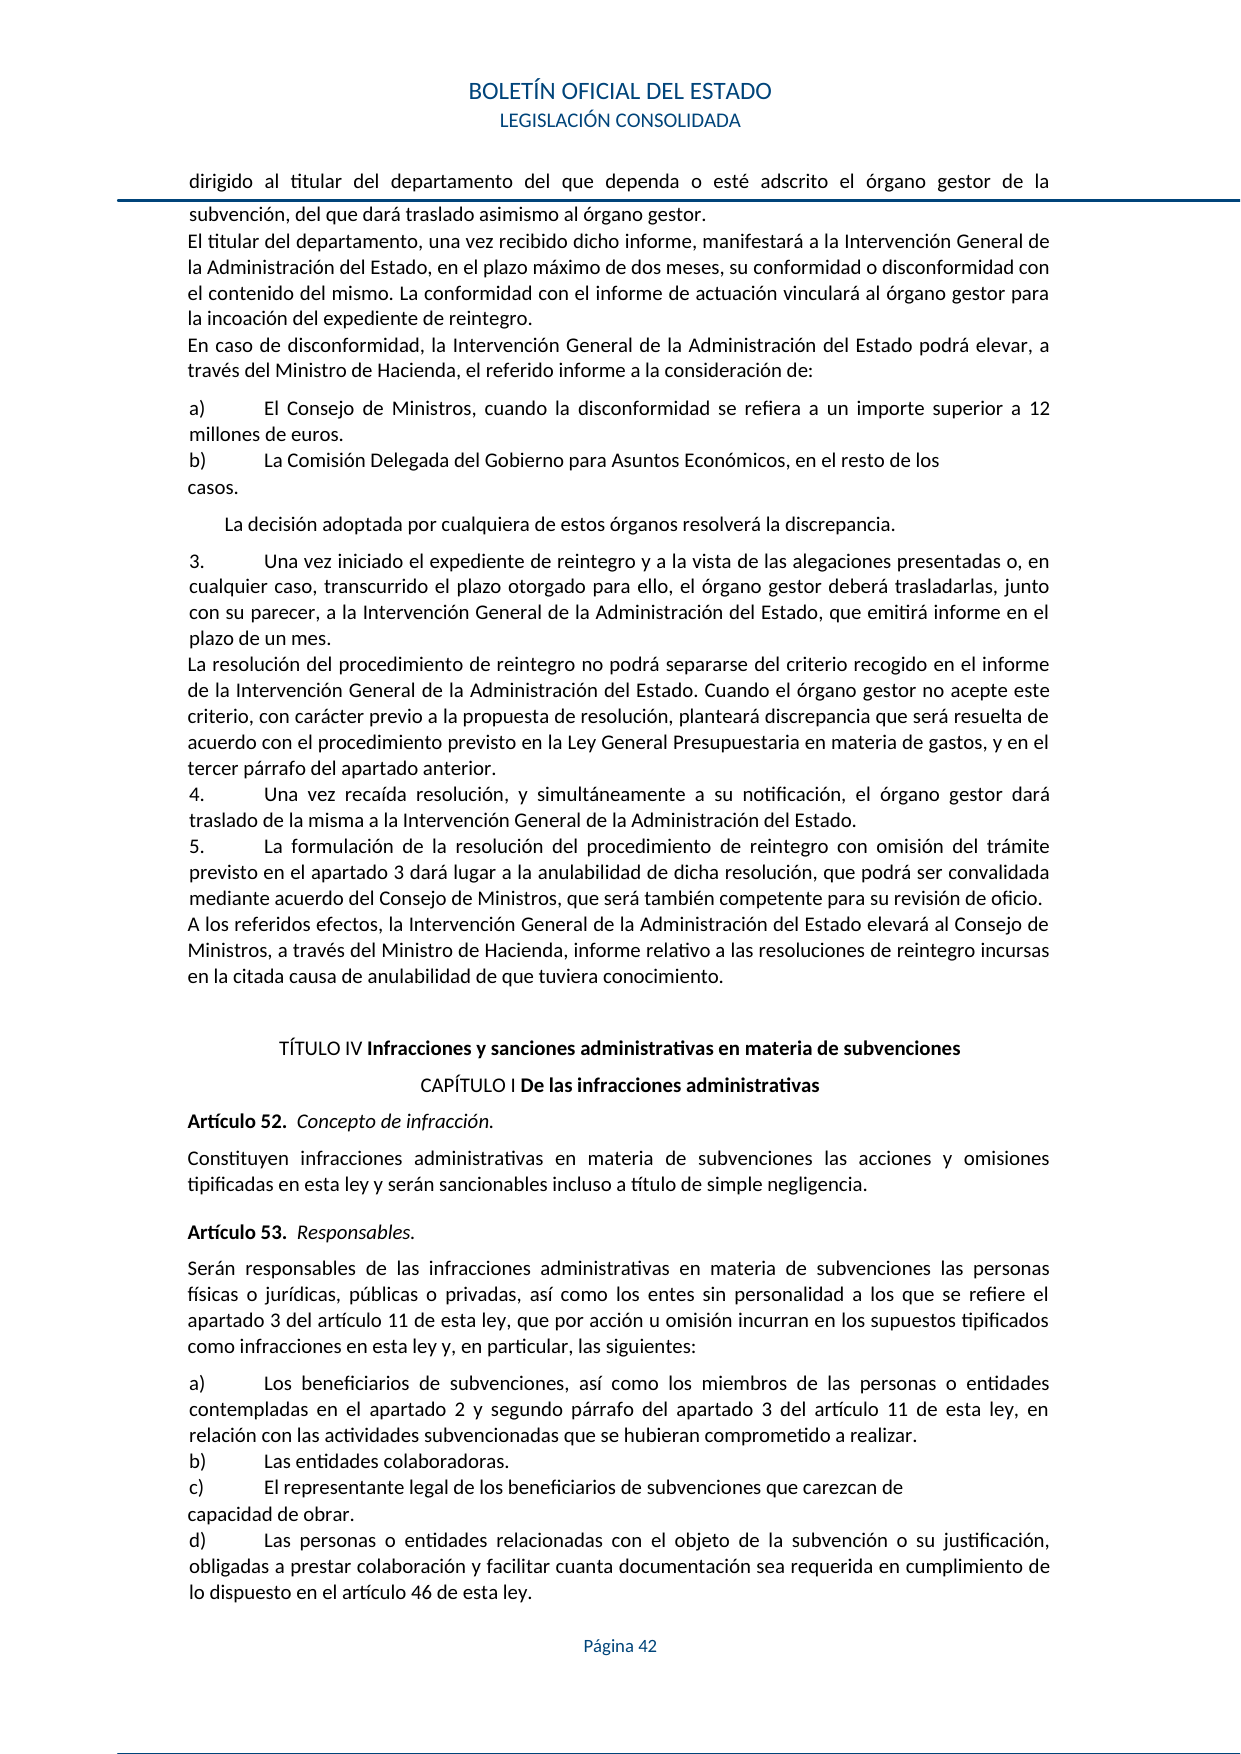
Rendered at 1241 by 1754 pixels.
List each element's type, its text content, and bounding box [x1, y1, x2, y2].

list Los beneficiarios de subvenciones, así como los miembros de las personas o entidades contempladas en el apartado 2 y segundo párrafo del apartado 3 del artículo 11 de esta ley, en relación con las actividades subvencionadas que se hubieran comprometido a realizar. [189, 1370, 1051, 1447]
list El Consejo de Ministros, cuando la disconformidad se refiera a un importe superior a 12 millones de euros. [189, 395, 1052, 446]
text La resolución del procedimiento de reintegro no podrá separarse del criterio recogido en el informe de la Intervención General de la Administración del Estado. Cuando el órgano gestor no acepte este criterio, con carácter previo a la propuesta de resolución, planteará discrepancia que será resuelta de acuerdo con el procedimiento previsto en la Ley General Presupuestaria en materia de gastos, y en el tercer párrafo del apartado anterior. [187, 652, 1051, 780]
list La Comisión Delegada del Gobierno para Asuntos Económicos, en el resto de los [189, 447, 1052, 473]
text capacidad de obrar. [187, 1501, 1051, 1526]
list La formulación de la resolución del procedimiento de reintegro con omisión del trámite previsto en el apartado 3 dará lugar a la anulabilidad de dicha resolución, que podrá ser convalidada mediante acuerdo del Consejo de Ministros, que será también competente para su revisión de oficio. [189, 833, 1051, 911]
text Artículo 52. Concepto de infracción. [187, 1108, 1051, 1134]
text Serán responsables de las infracciones administrativas en materia de subvenciones las personas físicas o jurídicas, públicas o privadas, así como los entes sin personalidad a los que se refiere el apartado 3 del artículo 11 de esta ley, que por acción u omisión incurran en los supuestos tipificados como infracciones en esta ley y, en particular, las siguientes: [187, 1255, 1051, 1358]
text casos. [187, 474, 1051, 499]
list Una vez iniciado el expediente de reintegro y a la vista de las alegaciones presentadas o, en cualquier caso, transcurrido el plazo otorgado para ello, el órgano gestor deberá trasladarlas, junto con su parecer, a la Intervención General de la Administración del Estado, que emitirá informe en el plazo de un mes. [189, 548, 1051, 651]
list Las entidades colaboradoras. [189, 1448, 1051, 1474]
text Constituyen infracciones administrativas en materia de subvenciones las acciones y omisiones tipificadas en esta ley y serán sancionables incluso a título de simple negligencia. [187, 1145, 1051, 1196]
list Una vez recaída resolución, y simultáneamente a su notificación, el órgano gestor dará traslado de la misma a la Intervención General de la Administración del Estado. [189, 781, 1051, 833]
text El titular del departamento, una vez recibido dicho informe, manifestará a la Intervención General de la Administración del Estado, en el plazo máximo de dos meses, su conformidad o disconformidad con el contenido del mismo. La conformidad con el informe de actuación vinculará al órgano gestor para la incoación del expediente de reintegro. [187, 228, 1051, 331]
list dirigido al titular del departamento del que dependa o esté adscrito el órgano gestor de la [189, 168, 1051, 199]
list Las personas o entidades relacionadas con el objeto de la subvención o su justificación, obligadas a prestar colaboración y facilitar cuanta documentación sea requerida en cumplimiento de lo dispuesto en el artículo 46 de esta ley. [189, 1527, 1051, 1604]
text A los referidos efectos, la Intervención General de la Administración del Estado elevará al Consejo de Ministros, a través del Ministro de Hacienda, informe relativo a las resoluciones de reintegro incursas en la citada causa de anulabilidad de que tuviera conocimiento. [187, 912, 1051, 989]
text La decisión adoptada por cualquiera de estos órganos resolverá la discrepancia. [224, 511, 1051, 536]
list El representante legal de los beneficiarios de subvenciones que carezcan de [189, 1474, 1051, 1500]
text En caso de disconformidad, la Intervención General de la Administración del Estado podrá elevar, a través del Ministro de Hacienda, el referido informe a la consideración de: [187, 332, 1051, 383]
text Artículo 53. Responsables. [187, 1219, 1051, 1244]
text CAPÍTULO I De las infracciones administrativas [208, 1072, 1032, 1097]
text TÍTULO IV Infracciones y sanciones administrativas en materia de subvenciones [208, 1035, 1032, 1061]
list subvención, del que dará traslado asimismo al órgano gestor. [189, 202, 1051, 227]
